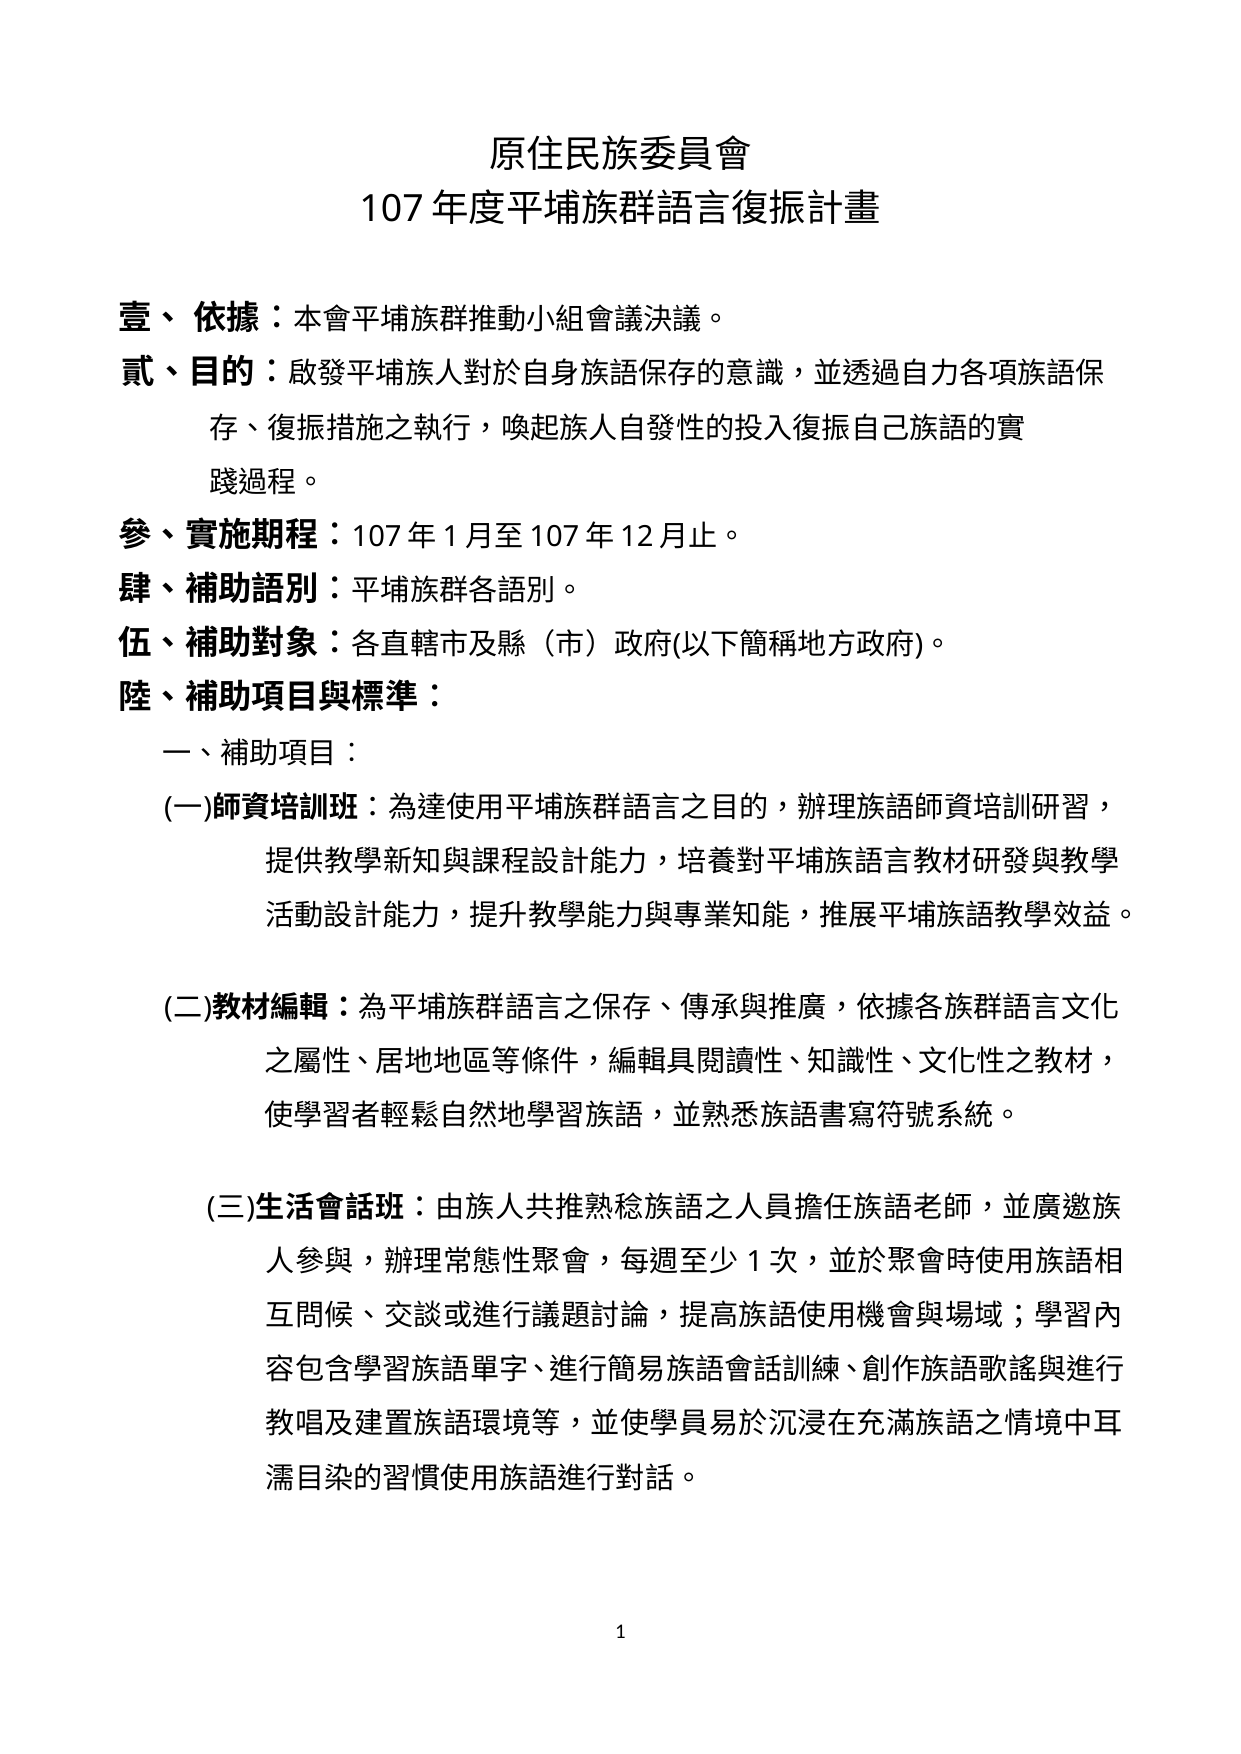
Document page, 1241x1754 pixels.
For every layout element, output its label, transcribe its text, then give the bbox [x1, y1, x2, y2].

text 107年度平埔族群語言復振計畫 [118, 178, 1122, 232]
list 依據︰本會平埔族群推動小組會議決議。 [118, 286, 1122, 341]
text 參、實施期程︰107年1月至107年12月止。 [118, 503, 1122, 557]
text 肆、補助語別︰平埔族群各語別。 [118, 557, 1122, 611]
text (三)生活會話班︰由族人共推熟稔族語之人員擔任族語老師，並廣邀族人參與，辦理常態性聚會，每週至少1次，並於聚會時使用族語相互問候、交談或進行議題討論，提高族語使用機會與場域；學習內容包含學習族語單字、進行簡易族語會話訓練、創作族語歌謠與進行教唱及建置族語環境等，並使學員易於沉浸在充滿族語之情境中耳濡目染的習慣使用族語進行對話。 [207, 1174, 1124, 1499]
text 原住民族委員會 [118, 124, 1122, 178]
text 踐過程。 [118, 449, 1122, 503]
text 存、復振措施之執行，喚起族人自發性的投入復振自己族語的實 [118, 395, 1122, 449]
text 貳、目的︰啟發平埔族人對於自身族語保存的意識，並透過自力各項族語保 [118, 341, 1122, 395]
text (一)師資培訓班：為達使用平埔族群語言之目的，辦理族語師資培訓研習，提供教學新知與課程設計能力，培養對平埔族語言教材研發與教學活動設計能力，提升教學能力與專業知能，推展平埔族語教學效益。 [118, 774, 1122, 936]
text 一、補助項目︰ [118, 720, 1122, 774]
text (二)教材編輯：為平埔族群語言之保存、傳承與推廣，依據各族群語言文化之屬性、居地地區等條件，編輯具閱讀性、知識性、文化性之教材，使學習者輕鬆自然地學習族語，並熟悉族語書寫符號系統。 [118, 974, 1122, 1136]
text 陸、補助項目與標準︰ [118, 666, 1122, 720]
text 伍、補助對象︰各直轄市及縣（市）政府(以下簡稱地方政府)。 [118, 611, 1122, 666]
